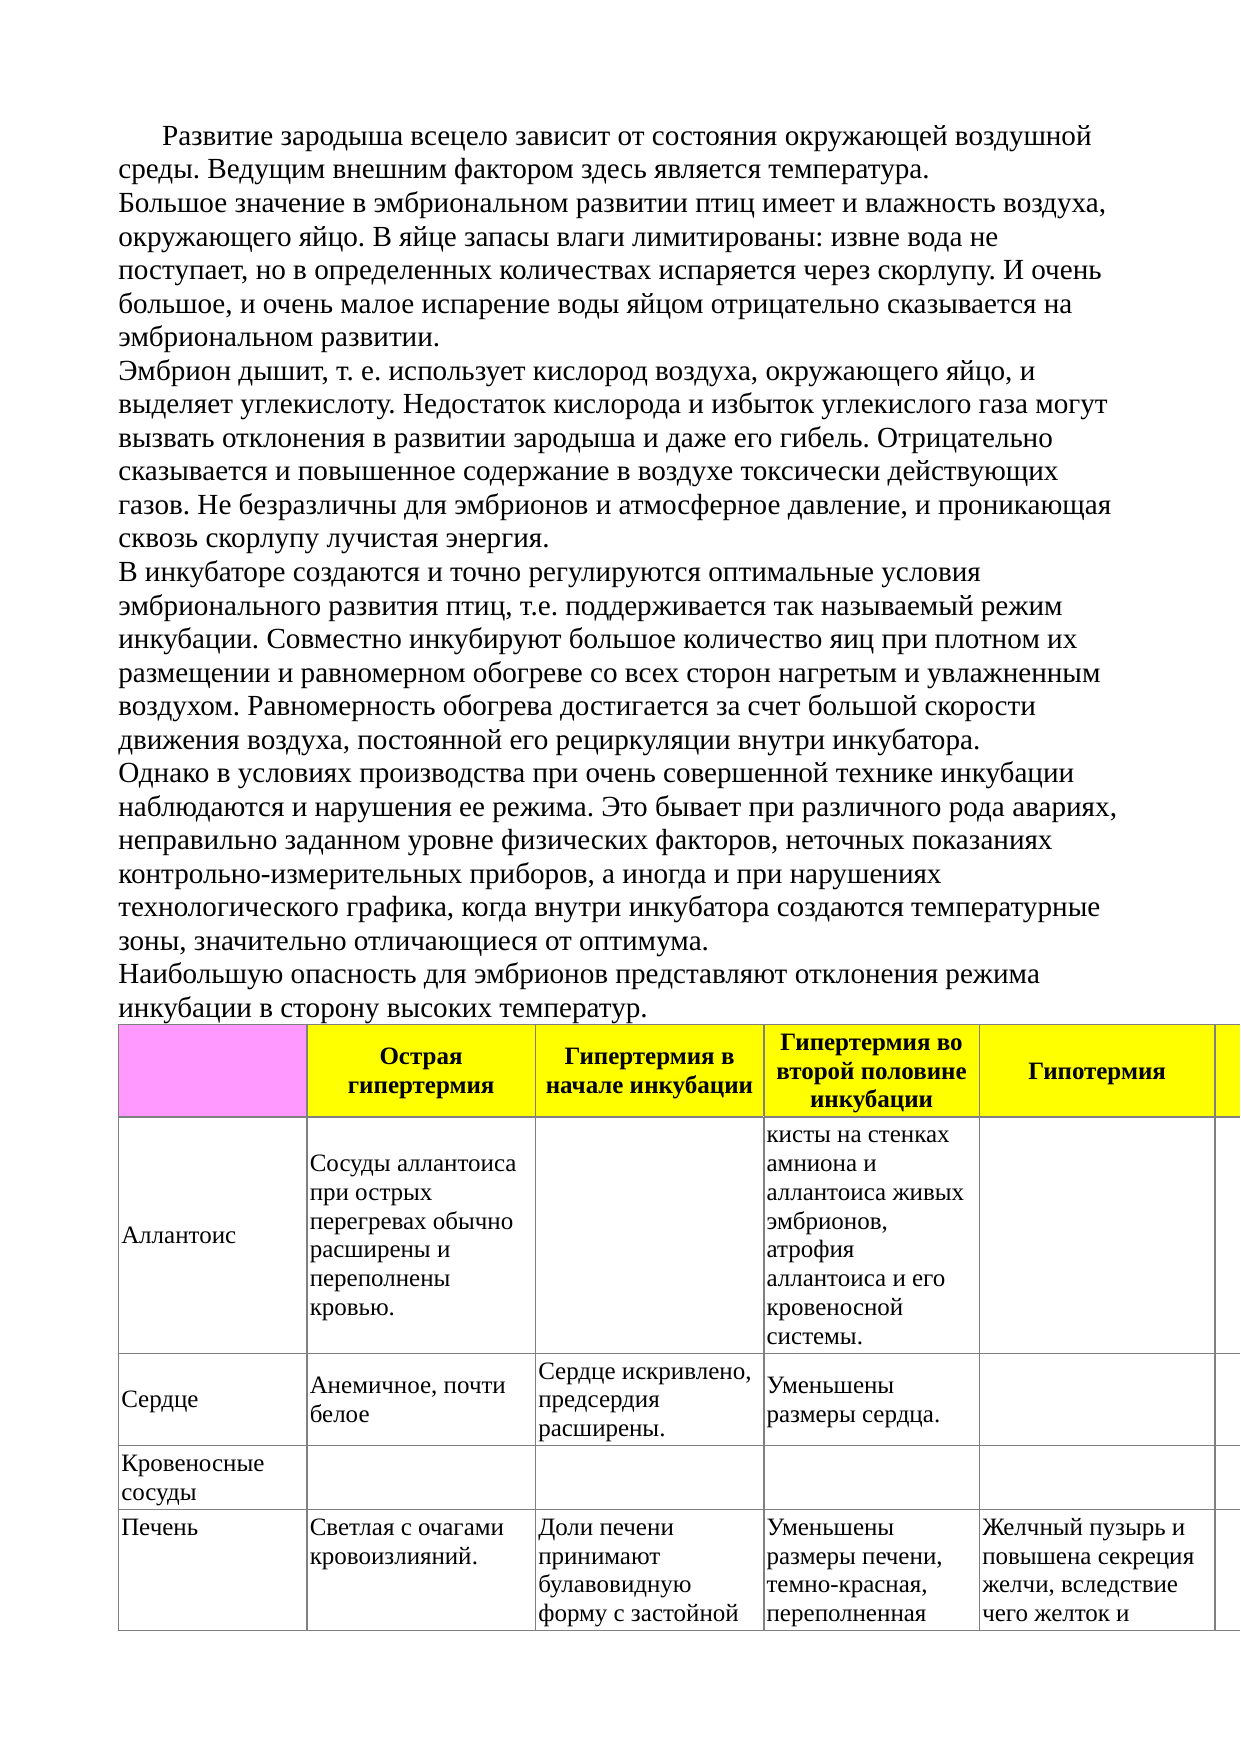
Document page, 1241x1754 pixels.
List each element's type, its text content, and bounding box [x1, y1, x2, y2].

table_cell Сердце искривлено, предсердия расширены. [536, 1354, 763, 1445]
table_header Острая гипертермия [308, 1025, 535, 1116]
table_cell Кровеносные сосуды [119, 1446, 306, 1509]
table_header Гипотермия [980, 1025, 1214, 1116]
table_cell Сосуды аллантоиса при острых перегревах обычно расширены и переполнены кровью. [308, 1118, 535, 1352]
table_cell Доли печени принимают булавовидную форму с застойной [536, 1510, 763, 1630]
table_cell [980, 1446, 1214, 1509]
table_cell Уменьшены размеры печени, темно-красная, переполненная [765, 1510, 979, 1630]
table_cell [536, 1118, 763, 1352]
table_header Гипертермия в начале инкубации [536, 1025, 763, 1116]
table_cell [1216, 1510, 1240, 1630]
table_cell [980, 1354, 1214, 1445]
table_cell [980, 1118, 1214, 1352]
text Развитие зародыша всецело зависит от состояния окружающей воздушной среды. Ведущим внешним фактором здесь является температура. Большое значение в эмбриональном развитии птиц имеет и влажность воздуха, окружающего яйцо. В яйце запасы влаги лимитированы: извне вода не поступает, но в определенных количествах испаряется через скорлупу. И очень большое, и очень малое испарение воды яйцом отрицательно сказывается на эмбриональном развитии. Эмбрион дышит, т. е. использует кислород воздуха, окружающего яйцо, и выделяет углекислоту. Недостаток кислорода и избыток углекислого газа могут вызвать отклонения в развитии зародыша и даже его гибель. Отрицательно сказывается и повышенное содержание в воздухе токсически действующих газов. Не безразличны для эмбрионов и атмосферное давление, и проникающая сквозь скорлупу лучистая энергия. В инкубаторе создаются и точно регулируются оптимальные условия эмбрионального развития птиц, т.е. поддерживается так называемый режим инкубации. Совместно инкубируют большое количество яиц при плотном их размещении и равномерном обогреве со всех сторон нагретым и увлажненным воздухом. Равномерность обогрева достигается за счет большой скорости движения воздуха, постоянной его рециркуляции внутри инкубатора. Однако в условиях производства при очень совершенной технике инкубации наблюдаются и нарушения ее режима. Это бывает при различного рода авариях, неправильно заданном уровне физических факторов, неточных показаниях контрольно-измерительных приборов, а иногда и при нарушениях технологического графика, когда внутри инкубатора создаются температурные зоны, значительно отличающиеся от оптимума. Наибольшую опасность для эмбрионов представляют отклонения режима инкубации в сторону высоких температур. [118, 118, 1122, 1024]
table_cell Печень [119, 1510, 306, 1630]
table_cell Желчный пузырь и повышена секреция желчи, вследствие чего желток и [980, 1510, 1214, 1630]
table_header Гипертермия во второй половине инкубации [765, 1025, 979, 1116]
table_cell Уменьшены размеры сердца. [765, 1354, 979, 1445]
table_cell [1216, 1118, 1240, 1352]
table_cell Анемичное, почти белое [308, 1354, 535, 1445]
table_header Гипогидрозы [1216, 1025, 1240, 1116]
table_cell кисты на стенках амниона и аллантоиса живых эмбрионов, атрофия аллантоиса и его кровеносной системы. [765, 1118, 979, 1352]
table_cell Аллантоис [119, 1118, 306, 1352]
table_cell Светлая с очагами кровоизлияний. [308, 1510, 535, 1630]
table_cell Сердце [119, 1354, 306, 1445]
table_cell [1216, 1446, 1240, 1509]
table_cell [1216, 1354, 1240, 1445]
table_cell [536, 1446, 763, 1509]
table_header [119, 1025, 306, 1116]
table_cell [765, 1446, 979, 1509]
table_cell [308, 1446, 535, 1509]
